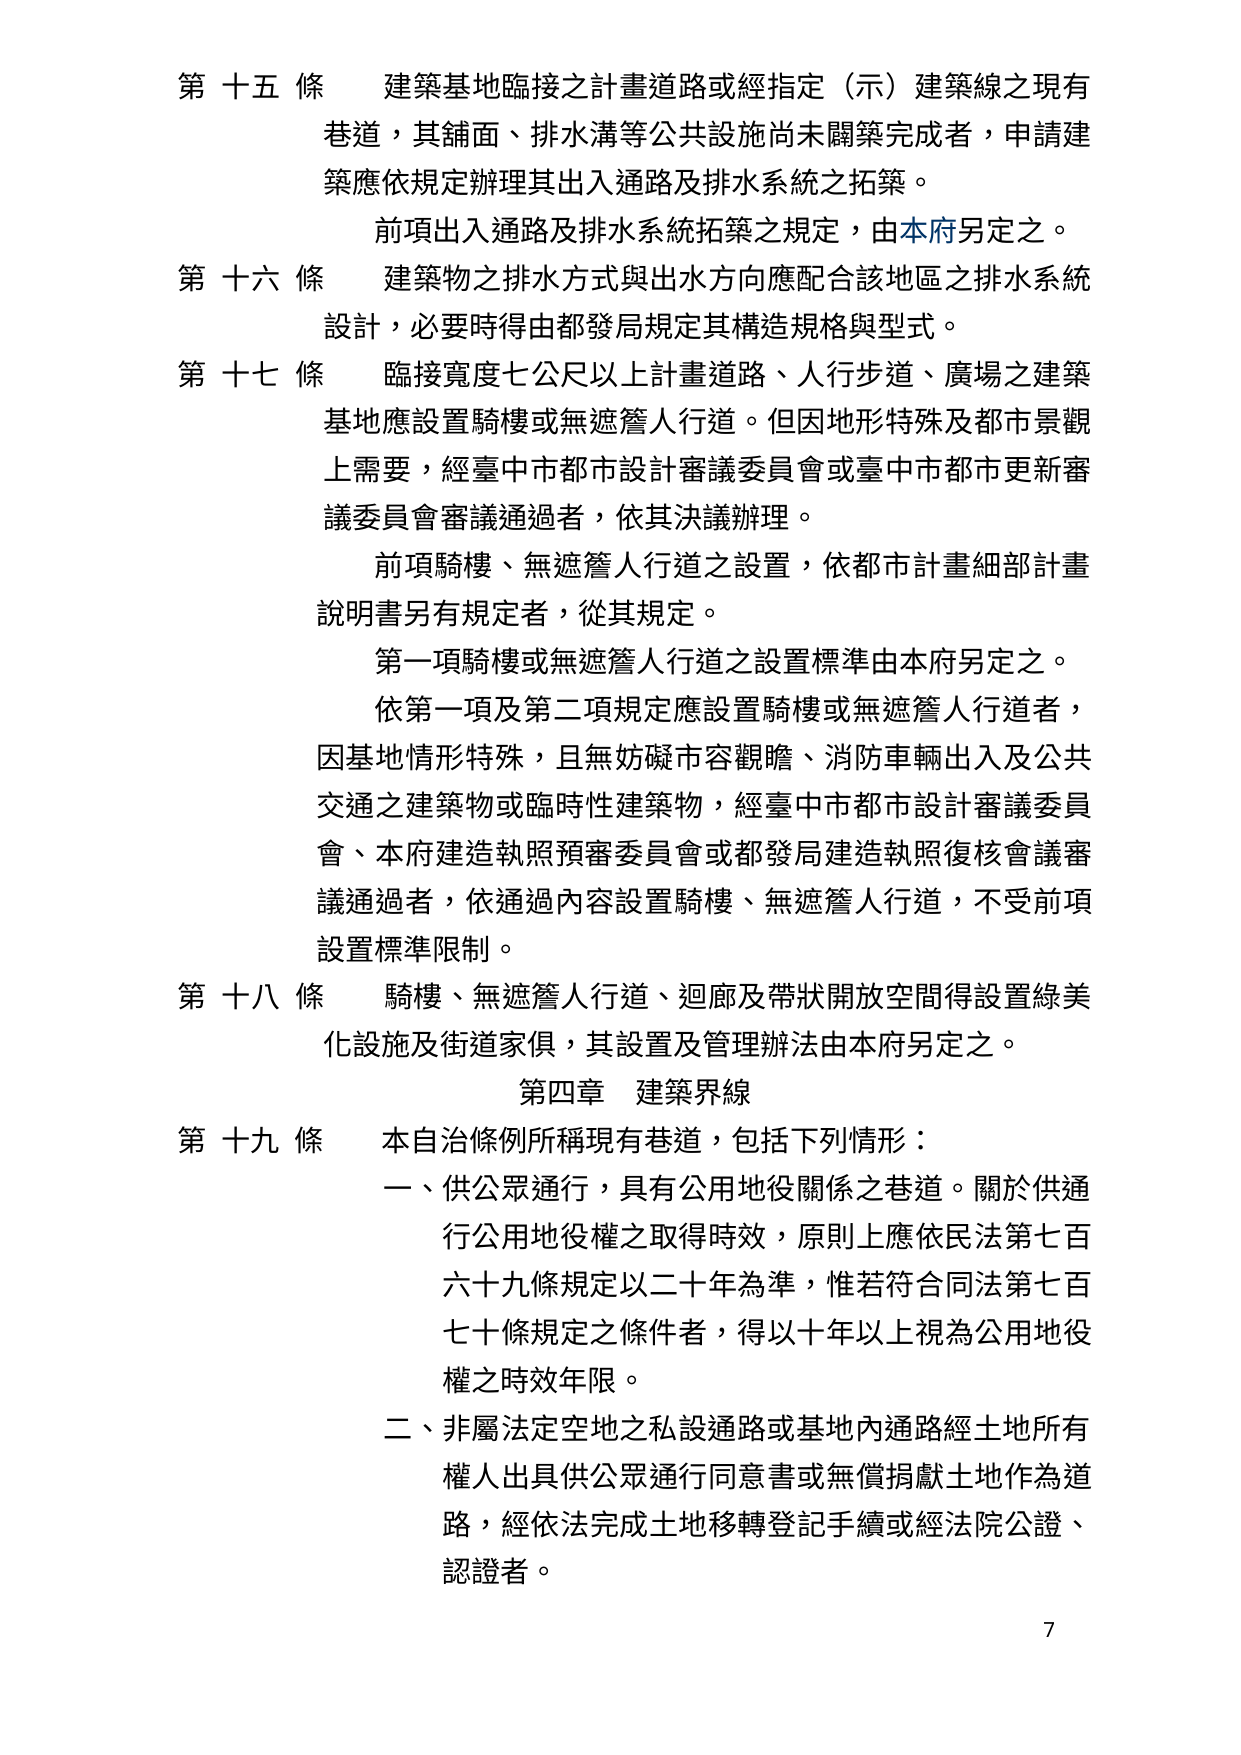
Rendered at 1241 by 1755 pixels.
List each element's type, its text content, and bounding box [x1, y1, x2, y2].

text 第 十七 條 臨接寬度七公尺以上計畫道路、人行步道、廣場之建築基地應設置騎樓或無遮簷人行道。但因地形特殊及都市景觀上需要，經臺中市都市設計審議委員會或臺中市都市更新審議委員會審議通過者，依其決議辦理。 [177, 347, 1093, 538]
text 第 十五 條 建築基地臨接之計畫道路或經指定（示）建築線之現有巷道，其舖面、排水溝等公共設施尚未闢築完成者，申請建築應依規定辦理其出入通路及排水系統之拓築。 [177, 59, 1093, 203]
text 第 十六 條 建築物之排水方式與出水方向應配合該地區之排水系統設計，必要時得由都發局規定其構造規格與型式。 [177, 251, 1093, 347]
text 第 十九 條 本自治條例所稱現有巷道，包括下列情形： [177, 1113, 1093, 1161]
text 二、非屬法定空地之私設通路或基地內通路經土地所有權人出具供公眾通行同意書或無償捐獻土地作為道路，經依法完成土地移轉登記手續或經法院公證、認證者。 [383, 1401, 1093, 1592]
text 一、供公眾通行，具有公用地役關係之巷道。關於供通行公用地役權之取得時效，原則上應依民法第七百六十九條規定以二十年為準，惟若符合同法第七百七十條規定之條件者，得以十年以上視為公用地役權之時效年限。 [383, 1161, 1093, 1401]
text 前項騎樓、無遮簷人行道之設置，依都市計畫細部計畫說明書另有規定者，從其規定。 [316, 538, 1093, 634]
text 依第一項及第二項規定應設置騎樓或無遮簷人行道者，因基地情形特殊，且無妨礙市容觀瞻、消防車輛出入及公共交通之建築物或臨時性建築物，經臺中市都市設計審議委員會、本府建造執照預審委員會或都發局建造執照復核會議審議通過者，依通過內容設置騎樓、無遮簷人行道，不受前項設置標準限制。 [316, 682, 1093, 969]
text 第四章 建築界線 [177, 1065, 1093, 1113]
text 第一項騎樓或無遮簷人行道之設置標準由本府另定之。 [287, 634, 1093, 682]
text 第 十八 條 騎樓、無遮簷人行道、迴廊及帶狀開放空間得設置綠美化設施及街道家俱，其設置及管理辦法由本府另定之。 [177, 969, 1093, 1065]
text 前項出入通路及排水系統拓築之規定，由本府另定之。 [287, 203, 1093, 251]
